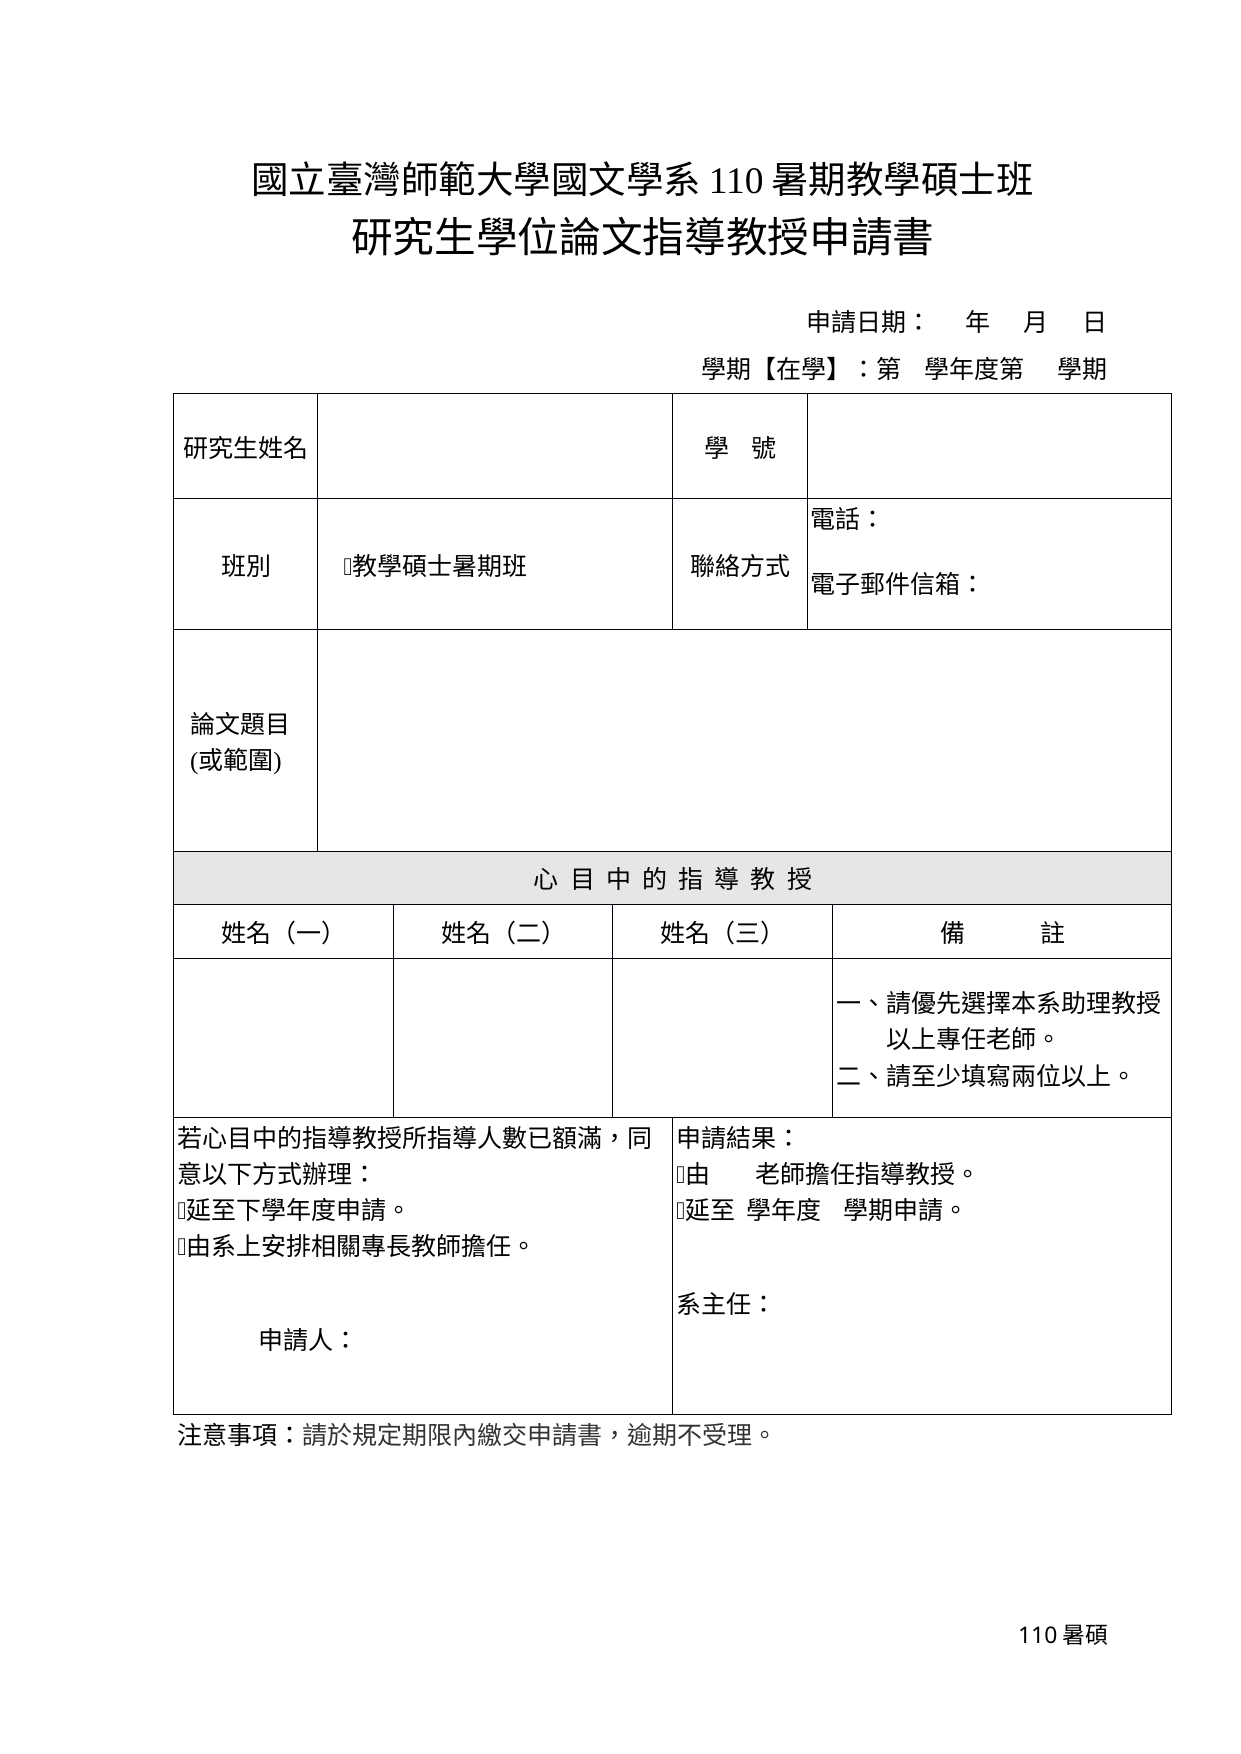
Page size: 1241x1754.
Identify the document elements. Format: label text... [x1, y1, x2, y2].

table_cell 心 目 中 的 指 導 教 授 [174, 852, 1171, 904]
table_cell [174, 959, 393, 1117]
text 研究生學位論文指導教授申請書 [177, 204, 1107, 264]
table_cell [318, 630, 1171, 851]
table_header [318, 394, 672, 498]
table_cell 論文題目 (或範圍) [174, 630, 317, 851]
table_cell 教學碩士暑期班 [318, 499, 672, 629]
table_cell 姓名（一） [174, 905, 393, 958]
table_cell 申請結果： 由 老師擔任指導教授。 延至 學年度 學期申請。 系主任： [673, 1118, 1171, 1414]
table_cell 備 註 [833, 905, 1171, 958]
table_cell 聯絡方式 [673, 499, 807, 629]
table_header [808, 394, 1171, 498]
table_cell 若心目中的指導教授所指導人數已額滿，同意以下方式辦理： 延至下學年度申請。 由系上安排相關專長教師擔任。 申請人： [174, 1118, 672, 1414]
text 注意事項：請於規定期限內繳交申請書，逾期不受理。 [177, 1415, 1107, 1452]
table_header 學 號 [673, 394, 807, 498]
table_header 研究生姓名 [174, 394, 317, 498]
text 申請日期： 年 月 日 [177, 302, 1107, 338]
table_cell [613, 959, 832, 1117]
table_cell 姓名（三） [613, 905, 832, 958]
table_cell 電話： 電子郵件信箱： [808, 499, 1171, 629]
table_cell 班別 [174, 499, 317, 629]
table_cell [394, 959, 612, 1117]
text 學期【在學】：第 學年度第 學期 [177, 349, 1107, 386]
text 國立臺灣師範大學國文學系110暑期教學碩士班 [177, 150, 1107, 204]
table_cell 一、請優先選擇本系助理教授以上專任老師。 二、請至少填寫兩位以上。 [833, 959, 1171, 1117]
table_cell 姓名（二） [394, 905, 612, 958]
